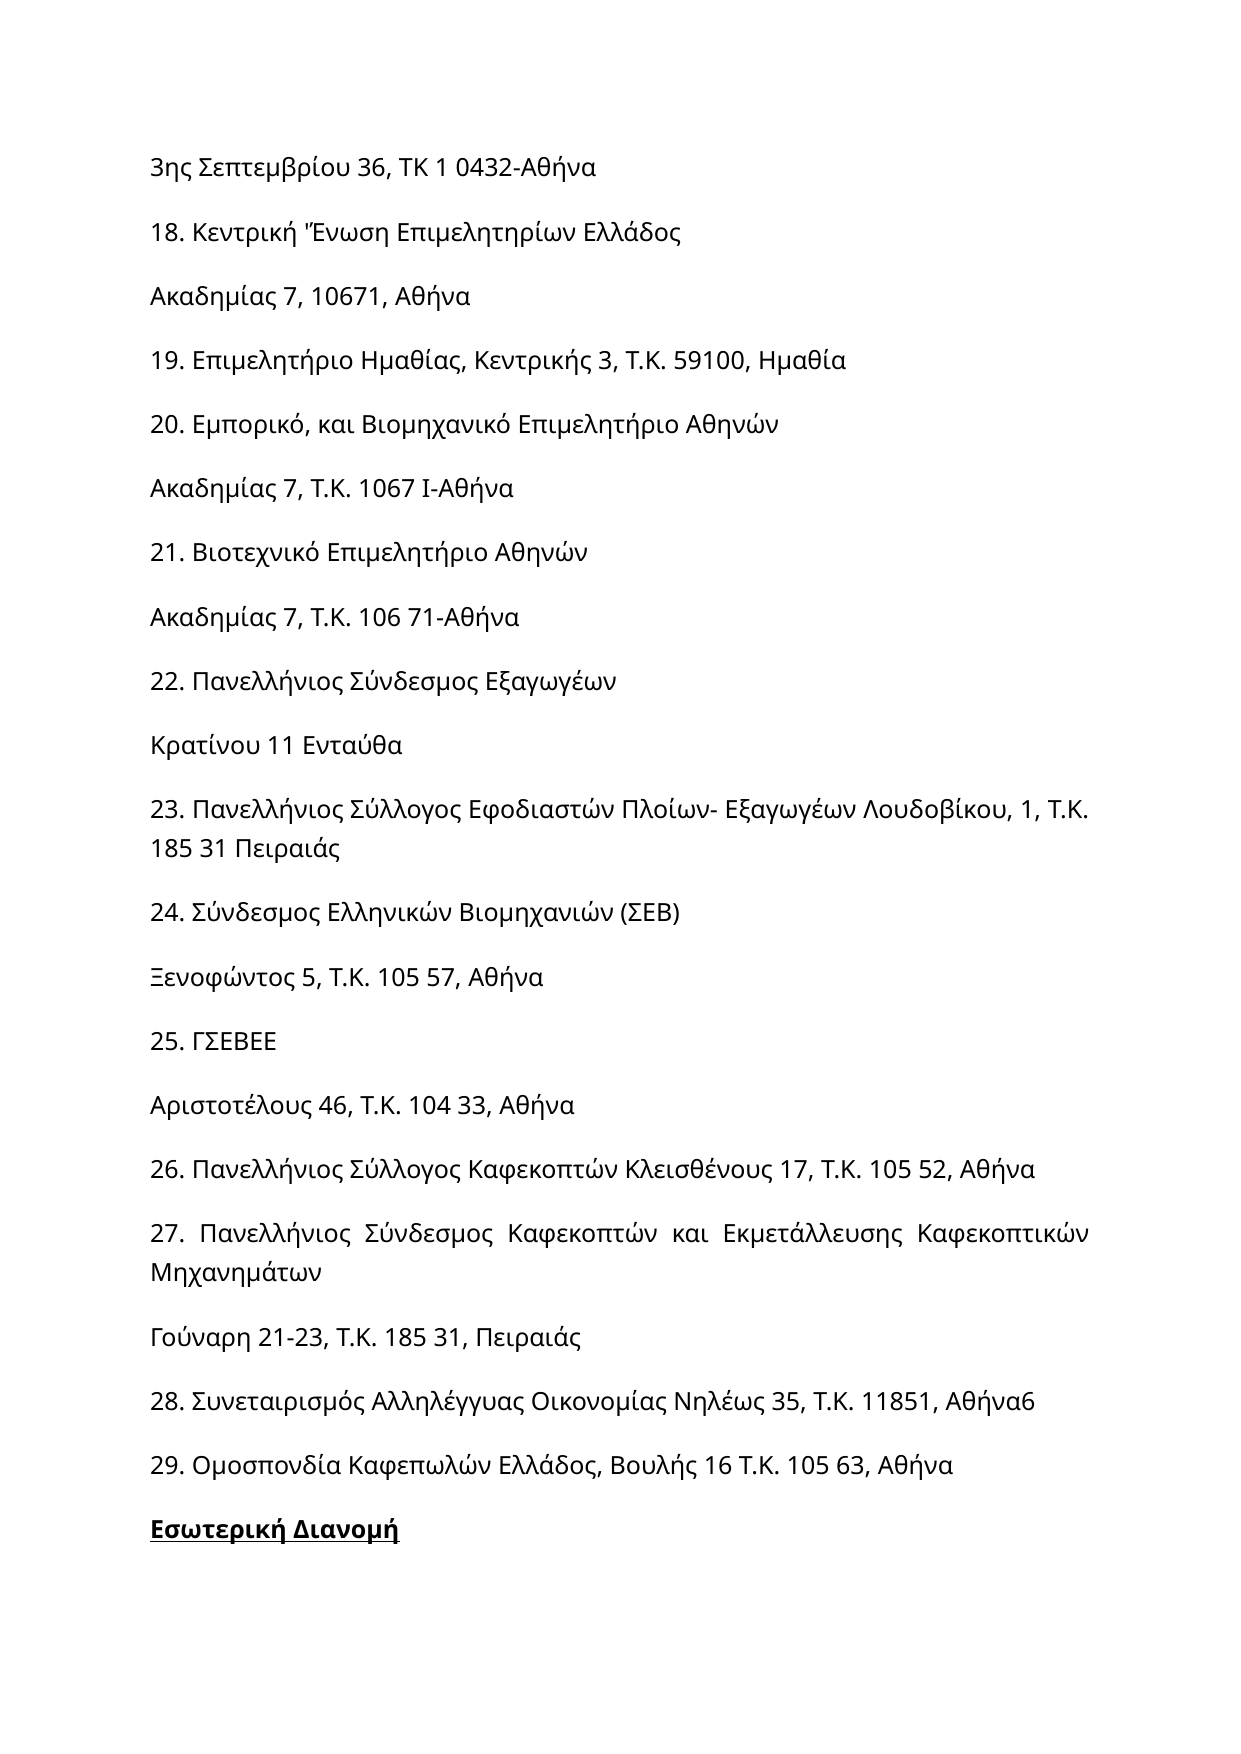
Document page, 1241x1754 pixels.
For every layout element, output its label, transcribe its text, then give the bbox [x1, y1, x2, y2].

text 22. Πανελλήνιος Σύνδεσμος Εξαγωγέων [150, 663, 1090, 697]
text 24. Σύνδεσμος Ελληνικών Βιομηχανιών (ΣΕΒ) [150, 895, 1090, 929]
text 20. Εμπορικό, και Βιομηχανικό Επιμελητήριο Αθηνών [150, 407, 1090, 441]
text 21. Βιοτεχνικό Επιμελητήριο Αθηνών [150, 535, 1090, 569]
text Κρατίνου 11 Ενταύθα [150, 727, 1090, 762]
text 19. Επιμελητήριο Ημαθίας, Κεντρικής 3, Τ.Κ. 59100, Ημαθία [150, 342, 1090, 377]
text Ξενοφώντος 5, Τ.Κ. 105 57, Αθήνα [150, 959, 1090, 993]
text Αριστοτέλους 46, Τ.Κ. 104 33, Αθήνα [150, 1087, 1090, 1122]
text Ακαδημίας 7, 10671, Αθήνα [150, 278, 1090, 312]
text Εσωτερική Διανομή [150, 1512, 1090, 1546]
text 18. Κεντρική 'Ένωση Επιμελητηρίων Ελλάδος [150, 214, 1090, 248]
text Γούναρη 21-23, Τ.Κ. 185 31, Πειραιάς [150, 1319, 1090, 1353]
text 27. Πανελλήνιος Σύνδεσμος Καφεκοπτών και Εκμετάλλευσης Καφεκοπτικών Μηχανημάτων [150, 1216, 1090, 1289]
text Ακαδημίας 7, Τ.Κ. 1067 Ι-Αθήνα [150, 471, 1090, 505]
text 29. Ομοσπονδία Καφεπωλών Ελλάδος, Βουλής 16 Τ.Κ. 105 63, Αθήνα [150, 1447, 1090, 1482]
text 3ης Σεπτεμβρίου 36, ΤΚ 1 0432-Αθήνα [150, 150, 1090, 184]
text 25. ΓΣΕΒΕΕ [150, 1023, 1090, 1057]
text 23. Πανελλήνιος Σύλλογος Εφοδιαστών Πλοίων- Εξαγωγέων Λουδοβίκου, 1, Τ.Κ. 185 31 Πειραιάς [150, 792, 1090, 865]
text Ακαδημίας 7, Τ.Κ. 106 71-Αθήνα [150, 599, 1090, 633]
text 26. Πανελλήνιος Σύλλογος Καφεκοπτών Κλεισθένους 17, Τ.Κ. 105 52, Αθήνα [150, 1152, 1090, 1186]
text 28. Συνεταιρισμός Αλληλέγγυας Οικονομίας Νηλέως 35, Τ.Κ. 11851, Αθήνα6 [150, 1383, 1090, 1417]
